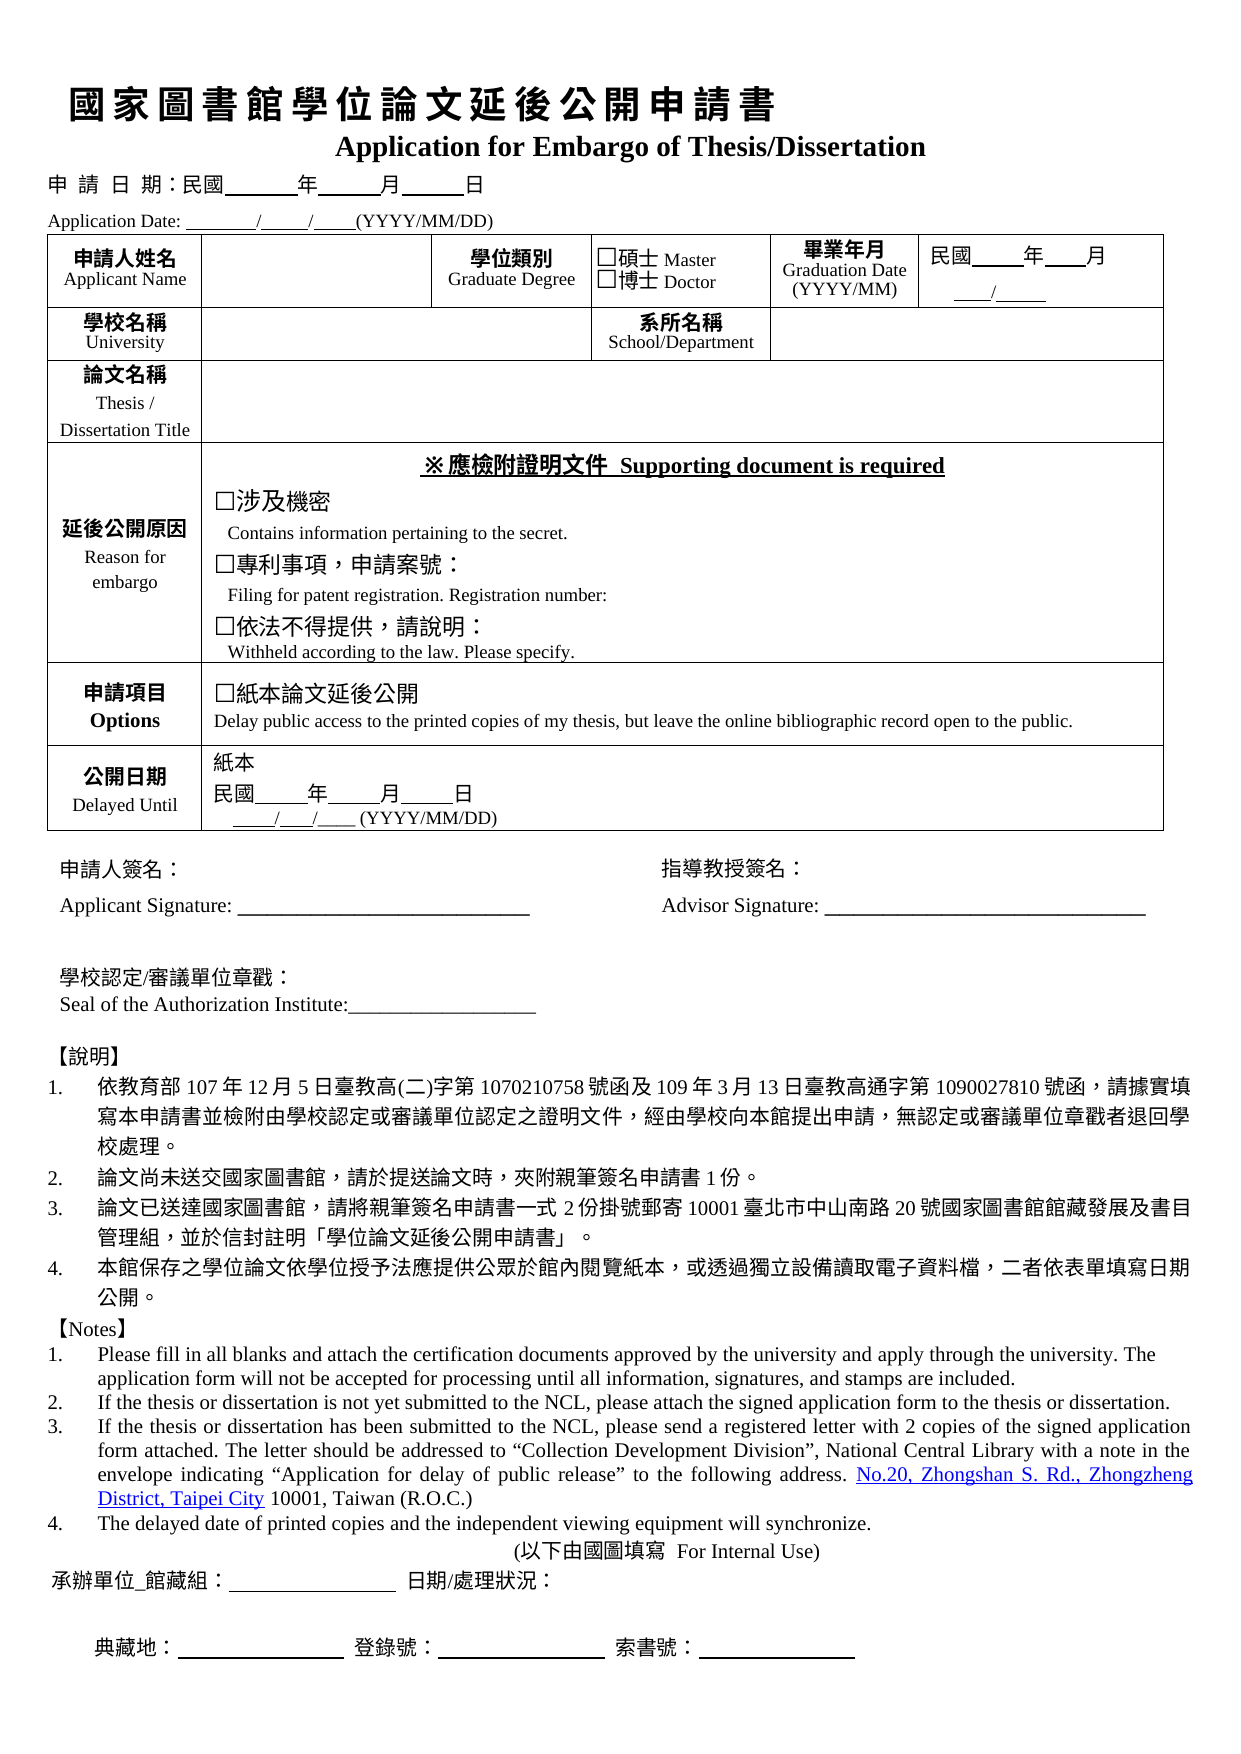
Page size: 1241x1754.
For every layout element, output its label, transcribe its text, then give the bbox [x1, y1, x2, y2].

text Application for Embargo of Thesis/Dissertation [59, 129, 1193, 163]
list 本館保存之學位論文依學位授予法應提供公眾於館內閱覽紙本，或透過獨立設備讀取電子資料檔，二者依表單填寫日期公開。 [47, 1251, 1193, 1312]
text 國家圖書館學位論文延後公開申請書 [59, 75, 1193, 129]
text Application Date: / / (YYYY/MM/DD) [47, 198, 1193, 234]
table_cell 申請項目 Options [48, 663, 201, 745]
table_cell 申請人簽名： Applicant Signature: ____________________ [48, 831, 649, 937]
table_header 民國 年 月 / [919, 235, 1163, 307]
text 【說明】 [47, 1040, 1193, 1070]
text 【Notes】 [47, 1312, 1193, 1342]
table_cell 指導教授簽名： Advisor Signature: ______________________ [650, 831, 1163, 937]
table_header 畢業年月 Graduation Date (YYYY/MM) [771, 235, 918, 307]
list 依教育部107年12月5日臺教高(二)字第1070210758號函及109年3月13日臺教高通字第1090027810號函，請據實填寫本申請書並檢附由學校認定或審議單位認定之證明文件，經由學校向本館提出申請，無認定或審議單位章戳者退回學校處理。 [47, 1070, 1193, 1161]
table_cell 學校認定/審議單位章戳： Seal of the Authorization Institute:__________________ [48, 938, 1163, 1040]
table_header ☐碩士Master ☐博士Doctor [592, 235, 770, 307]
table_cell 公開日期 Delayed Until [48, 746, 201, 829]
text 申 請 日 期：民國 年 月 日 [47, 163, 1193, 198]
table_cell [202, 308, 591, 360]
table_cell 論文名稱 Thesis / Dissertation Title [48, 361, 201, 442]
table_cell 延後公開原因 Reason for embargo [48, 443, 201, 662]
table_header 申請人姓名 Applicant Name [48, 235, 201, 307]
text 承辦單位_館藏組： 日期/處理狀況： [52, 1565, 1240, 1595]
list 論文已送達國家圖書館，請將親筆簽名申請書一式2份掛號郵寄10001臺北市中山南路20號國家圖書館館藏發展及書目管理組，並於信封註明「學位論文延後公開申請書」。 [47, 1191, 1193, 1251]
table_cell 系所名稱 School/Department [592, 308, 770, 360]
list The delayed date of printed copies and the independent viewing equipment will synchronize. [47, 1510, 1193, 1534]
table_cell [202, 361, 1163, 442]
table_cell ☐紙本論文延後公開 Delay public access to the printed copies of my thesis, but leave the online bibliographic record open to the public. [202, 663, 1163, 745]
text 典藏地： 登錄號： 索書號： [47, 1631, 1240, 1662]
table_cell ※應檢附證明文件 Supporting document is required ☐涉及機密 Contains information pertaining to the secret. ☐專利事項，申請案號： Filing for patent registration. Registration number: ☐依法不得提供，請說明： Withheld according to the law. Please specify. [202, 443, 1163, 662]
table_cell 紙本 民國 年 月 日 / /____ (YYYY/MM/DD) [202, 746, 1163, 829]
list If the thesis or dissertation has been submitted to the NCL, please send a registered letter with 2 copies of the signed application form attached. The letter should be addressed to “Collection Development Division”, National Central Library with a note in the envelope indicating “Application for delay of public release” to the following address. No.20, Zhongshan S. Rd., Zhongzheng District, Taipei City 10001, Taiwan (R.O.C.) [47, 1414, 1193, 1510]
table_cell [771, 308, 1163, 360]
table_header 學位類別 Graduate Degree [432, 235, 591, 307]
list 論文尚未送交國家圖書館，請於提送論文時，夾附親筆簽名申請書1份。 [47, 1161, 1193, 1191]
table_header [202, 235, 431, 307]
list Please fill in all blanks and attach the certification documents approved by the university and apply through the university. The application form will not be accepted for processing until all information, signatures, and stamps are included. [47, 1342, 1193, 1390]
table_cell 學校名稱 University [48, 308, 201, 360]
text (以下由國圖填寫 For Internal Use) [52, 1534, 1240, 1565]
list If the thesis or dissertation is not yet submitted to the NCL, please attach the signed application form to the thesis or dissertation. [47, 1390, 1193, 1414]
